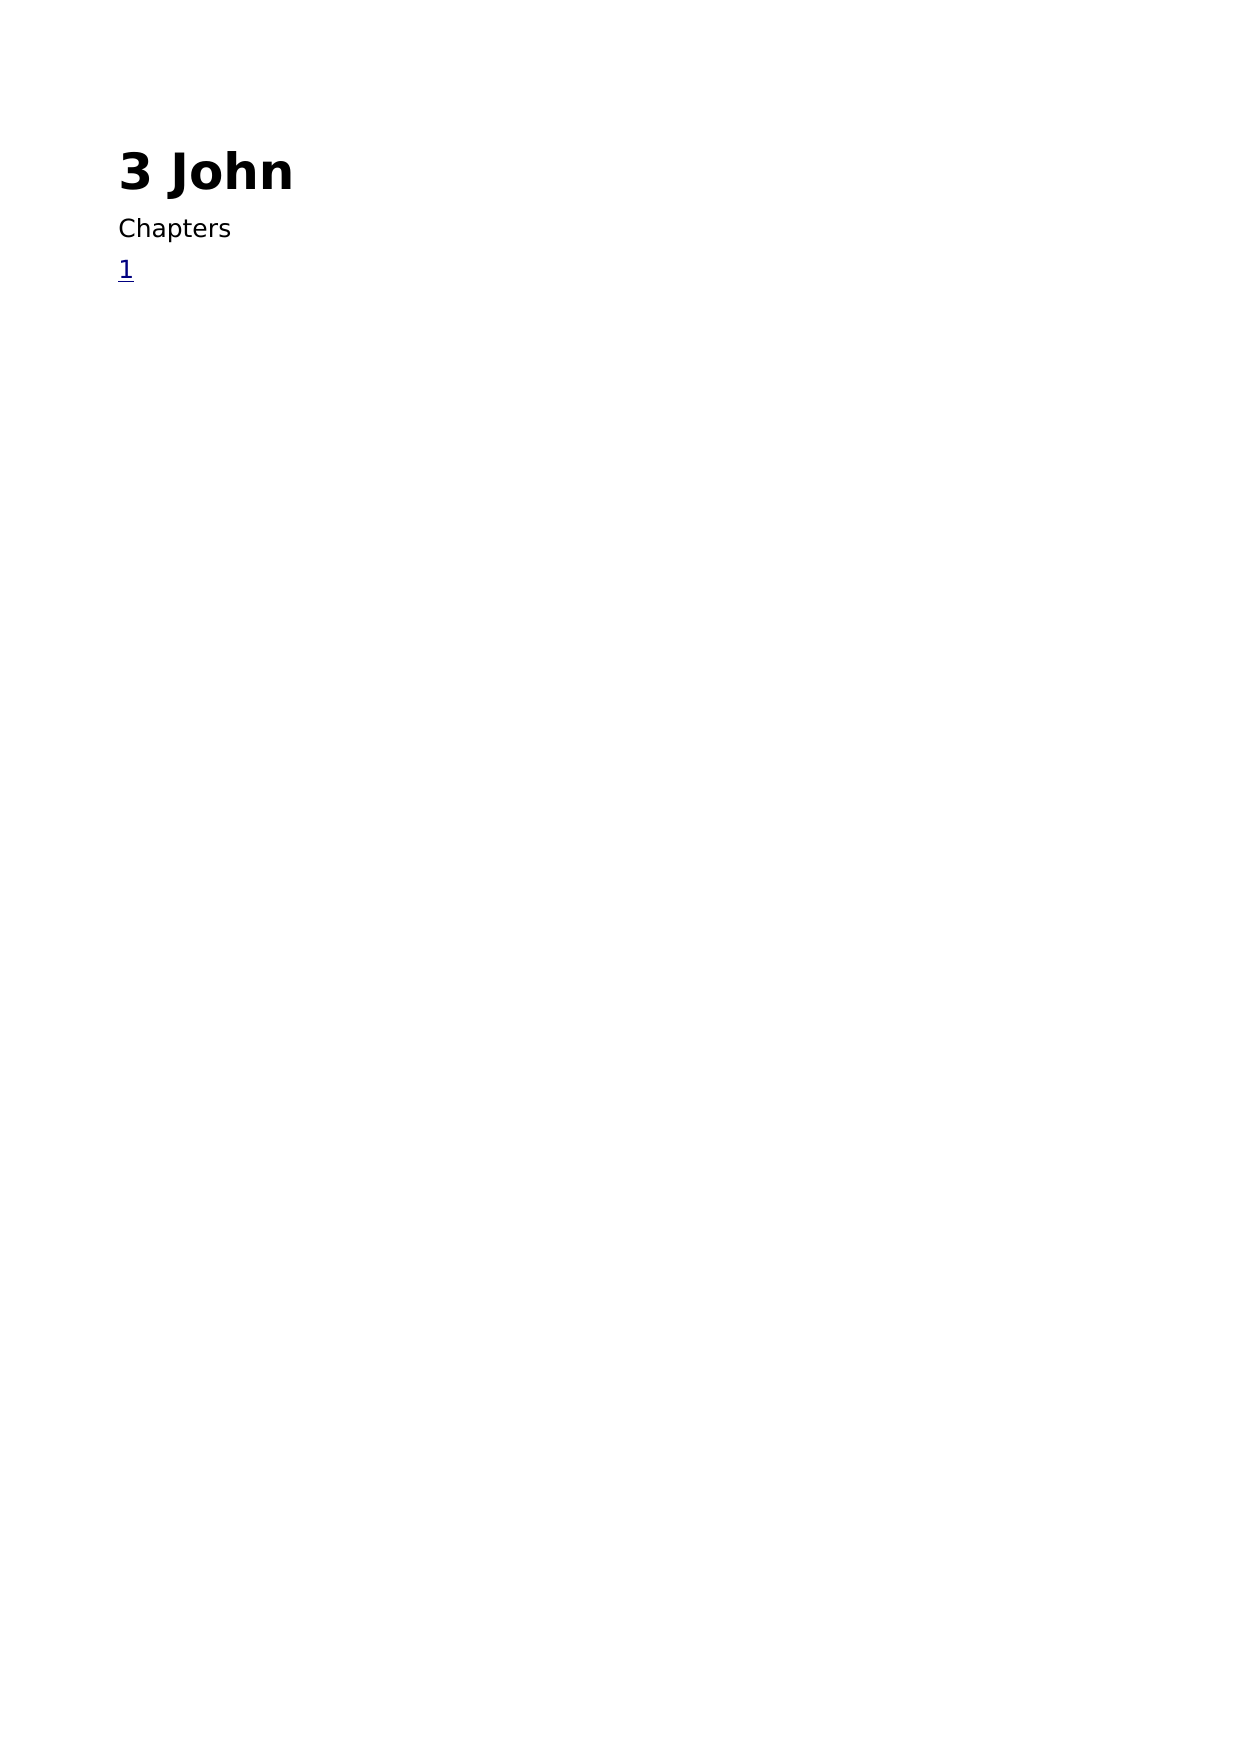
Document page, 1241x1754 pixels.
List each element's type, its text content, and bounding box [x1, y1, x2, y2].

subtitle 3 John [118, 143, 1122, 201]
text Chapters [118, 214, 1122, 243]
text 1 [118, 256, 1122, 285]
